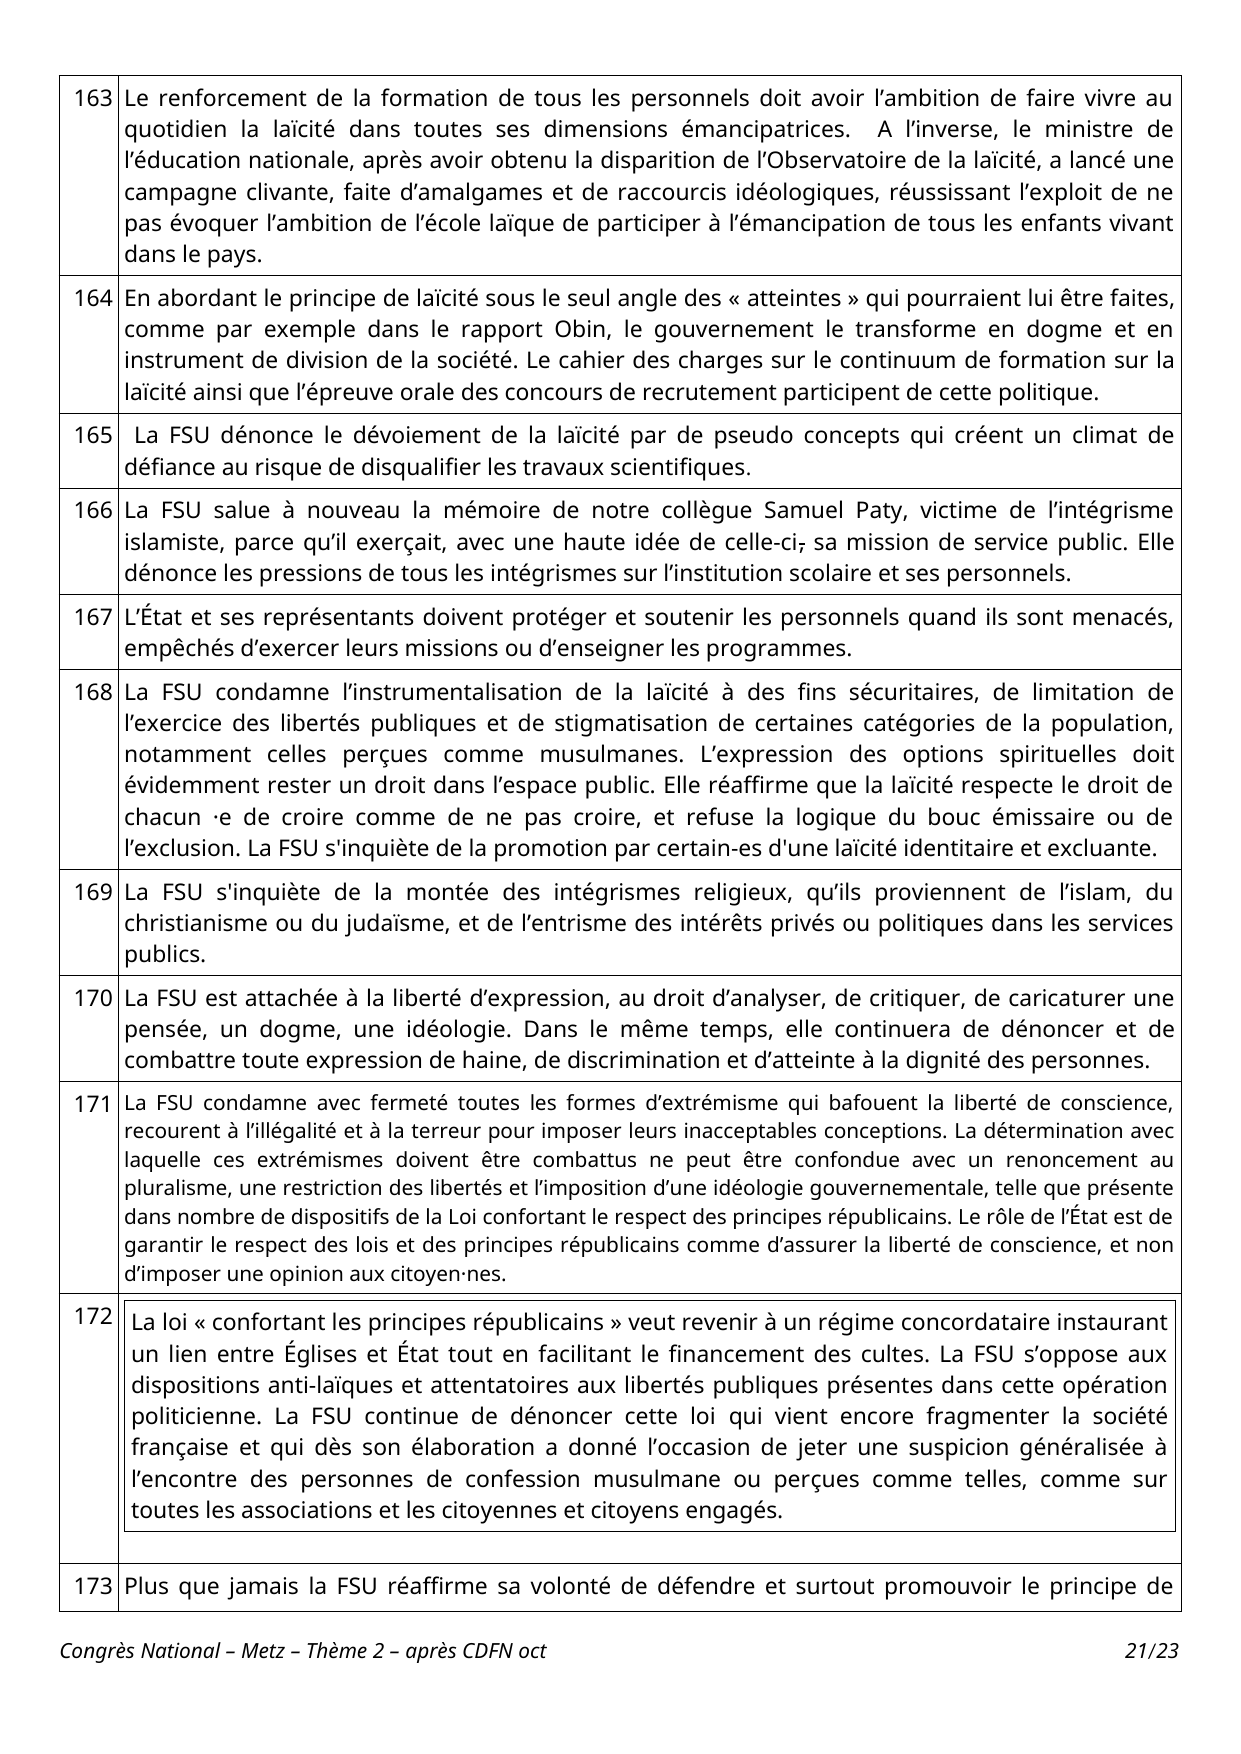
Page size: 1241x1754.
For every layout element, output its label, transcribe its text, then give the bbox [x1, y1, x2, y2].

table_cell La FSU s'inquiète de la montée des intégrismes religieux, qu’ils proviennent de l’islam, du christianisme ou du judaïsme, et de l’entrisme des intérêts privés ou politiques dans les services publics. [119, 870, 1181, 975]
table_cell 164 [60, 276, 118, 412]
table_cell L’État et ses représentants doivent protéger et soutenir les personnels quand ils sont menacés, empêchés d’exercer leurs missions ou d’enseigner les programmes. [119, 595, 1181, 669]
table_cell La loi « confortant les principes républicains » veut revenir à un régime concordataire instaurant un lien entre Églises et État tout en facilitant le financement des cultes. La FSU s’oppose aux dispositions anti-laïques et attentatoires aux libertés publiques présentes dans cette opération politicienne. La FSU continue de dénoncer cette loi qui vient encore fragmenter la société française et qui dès son élaboration a donné l’occasion de jeter une suspicion généralisée à l’encontre des personnes de confession musulmane ou perçues comme telles, comme sur toutes les associations et les citoyennes et citoyens engagés. [119, 1294, 1181, 1563]
table_cell 166 [60, 489, 118, 594]
table_cell 168 [60, 670, 118, 869]
table_cell 170 [60, 976, 118, 1081]
table_cell 167 [60, 595, 118, 669]
table_cell La FSU condamne avec fermeté toutes les formes d’extrémisme qui bafouent la liberté de conscience, recourent à l’illégalité et à la terreur pour imposer leurs inacceptables conceptions. La détermination avec laquelle ces extrémismes doivent être combattus ne peut être confondue avec un renoncement au pluralisme, une restriction des libertés et l’imposition d’une idéologie gouvernementale, telle que présente dans nombre de dispositifs de la Loi confortant le respect des principes républicains. Le rôle de l’État est de garantir le respect des lois et des principes républicains comme d’assurer la liberté de conscience, et non d’imposer une opinion aux citoyen·nes. [119, 1082, 1181, 1293]
table_cell La FSU est attachée à la liberté d’expression, au droit d’analyser, de critiquer, de caricaturer une pensée, un dogme, une idéologie. Dans le même temps, elle continuera de dénoncer et de combattre toute expression de haine, de discrimination et d’atteinte à la dignité des personnes. [119, 976, 1181, 1081]
table_cell La FSU dénonce le dévoiement de la laïcité par de pseudo concepts qui créent un climat de défiance au risque de disqualifier les travaux scientifiques. [119, 414, 1181, 487]
table_cell En abordant le principe de laïcité sous le seul angle des « atteintes » qui pourraient lui être faites, comme par exemple dans le rapport Obin, le gouvernement le transforme en dogme et en instrument de division de la société. Le cahier des charges sur le continuum de formation sur la laïcité ainsi que l’épreuve orale des concours de recrutement participent de cette politique. [119, 276, 1181, 412]
table_cell 163 [60, 76, 118, 275]
table_cell 169 [60, 870, 118, 975]
table_cell La FSU salue à nouveau la mémoire de notre collègue Samuel Paty, victime de l’intégrisme islamiste, parce qu’il exerçait, avec une haute idée de celle-ci, sa mission de service public. Elle dénonce les pressions de tous les intégrismes sur l’institution scolaire et ses personnels. [119, 489, 1181, 594]
table_cell 172 [60, 1294, 118, 1563]
table_cell Le renforcement de la formation de tous les personnels doit avoir l’ambition de faire vivre au quotidien la laïcité dans toutes ses dimensions émancipatrices. A l’inverse, le ministre de l’éducation nationale, après avoir obtenu la disparition de l’Observatoire de la laïcité, a lancé une campagne clivante, faite d’amalgames et de raccourcis idéologiques, réussissant l’exploit de ne pas évoquer l’ambition de l’école laïque de participer à l’émancipation de tous les enfants vivant dans le pays. [119, 76, 1181, 275]
table_cell La FSU condamne l’instrumentalisation de la laïcité à des fins sécuritaires, de limitation de l’exercice des libertés publiques et de stigmatisation de certaines catégories de la population, notamment celles perçues comme musulmanes. L’expression des options spirituelles doit évidemment rester un droit dans l’espace public. Elle réaffirme que la laïcité respecte le droit de chacun ·e de croire comme de ne pas croire, et refuse la logique du bouc émissaire ou de l’exclusion. La FSU s'inquiète de la promotion par certain-es d'une laïcité identitaire et excluante. [119, 670, 1181, 869]
table_cell 173 [60, 1564, 118, 1611]
table_cell Plus que jamais la FSU réaffirme sa volonté de défendre et surtout promouvoir le principe de [119, 1564, 1181, 1611]
table_cell 165 [60, 414, 118, 487]
table_cell 171 [60, 1082, 118, 1293]
